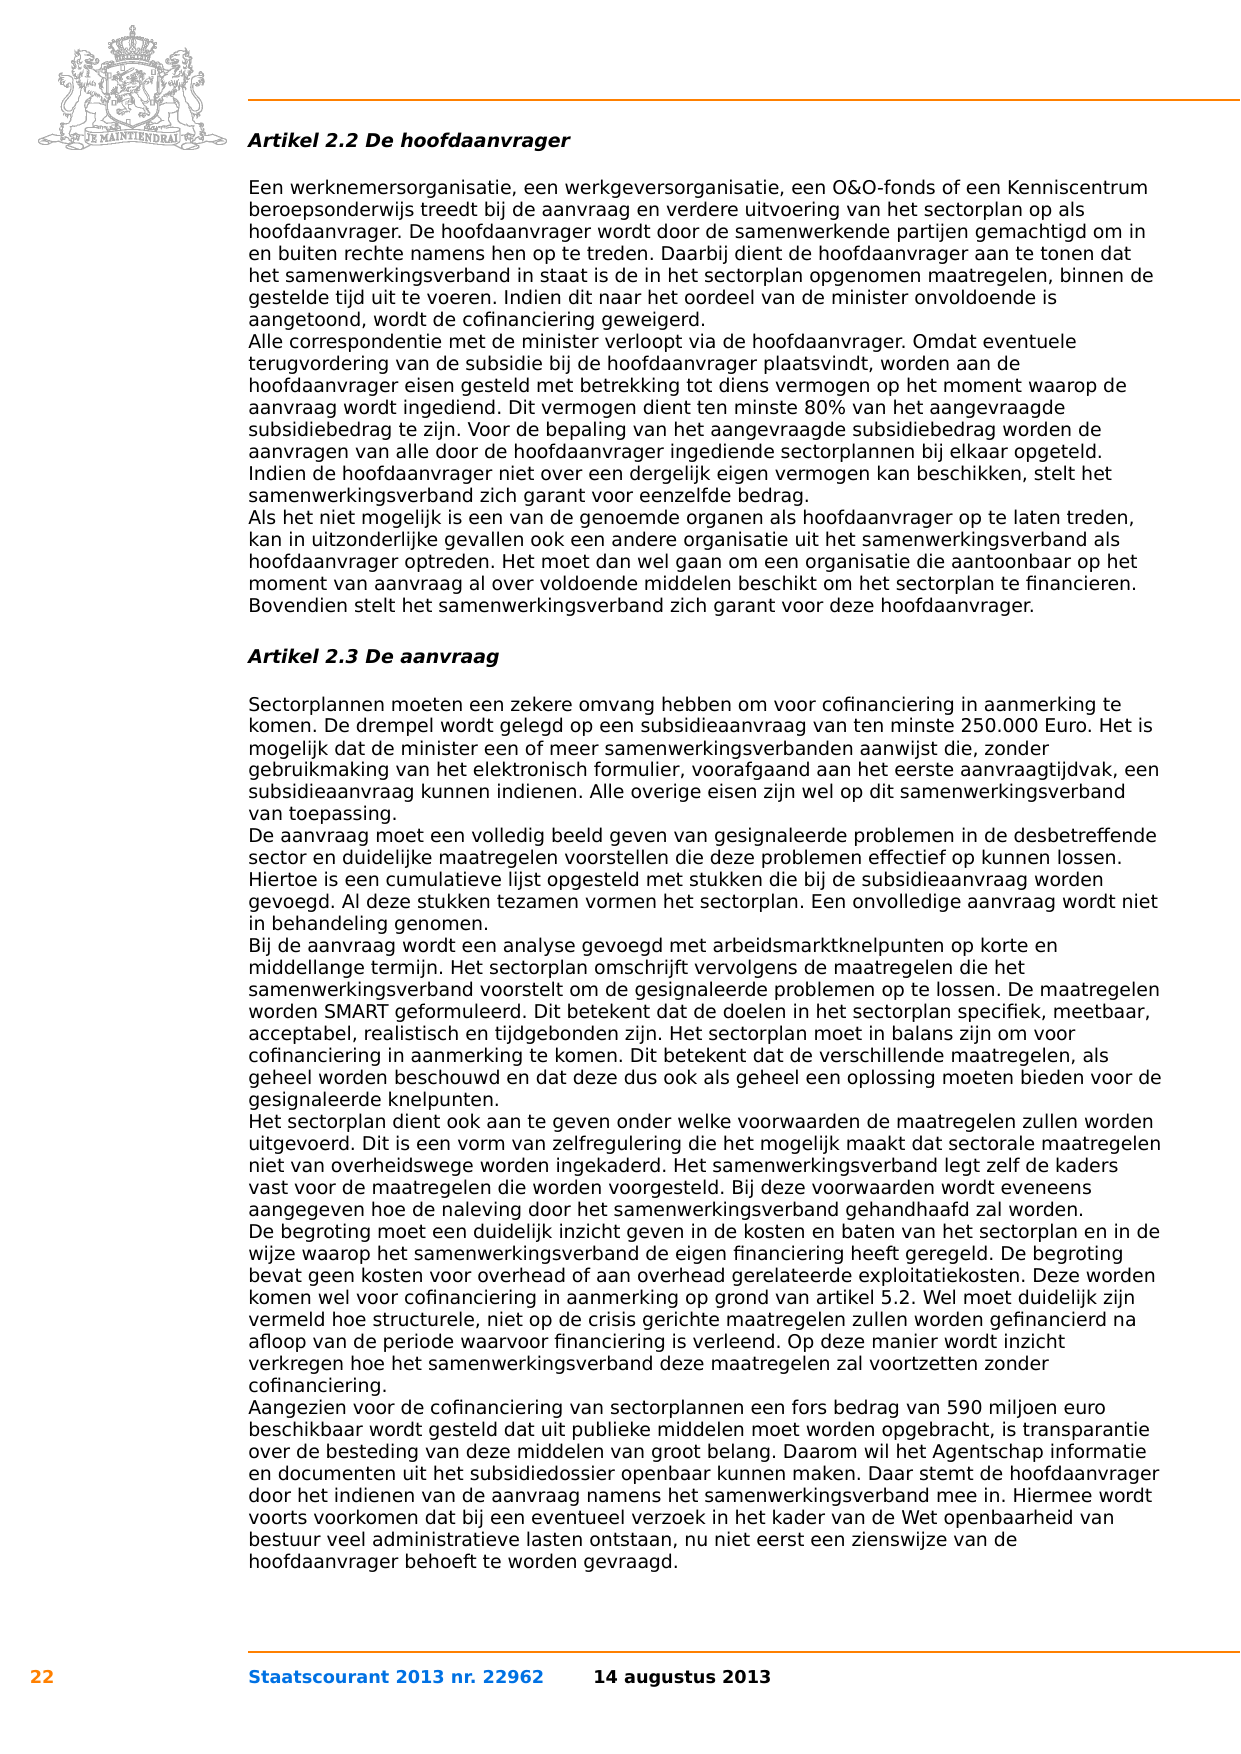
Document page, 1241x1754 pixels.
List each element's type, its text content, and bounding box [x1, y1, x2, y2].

subtitle Artikel 2.3 De aanvraag [248, 646, 1163, 668]
text Aangezien voor de cofinanciering van sectorplannen een fors bedrag van 590 miljoen euro beschikbaar wordt gesteld dat uit publieke middelen moet worden opgebracht, is transparantie over de besteding van deze middelen van groot belang. Daarom wil het Agentschap informatie en documenten uit het subsidiedossier openbaar kunnen maken. Daar stemt de hoofdaanvrager door het indienen van de aanvraag namens het samenwerkingsverband mee in. Hiermee wordt voorts voorkomen dat bij een eventueel verzoek in het kader van de Wet openbaarheid van bestuur veel administratieve lasten ontstaan, nu niet eerst een zienswijze van de hoofdaanvrager behoeft te worden gevraagd. [248, 1397, 1163, 1573]
text De begroting moet een duidelijk inzicht geven in de kosten en baten van het sectorplan en in de wijze waarop het samenwerkingsverband de eigen financiering heeft geregeld. De begroting bevat geen kosten voor overhead of aan overhead gerelateerde exploitatiekosten. Deze worden komen wel voor cofinanciering in aanmerking op grond van artikel 5.2. Wel moet duidelijk zijn vermeld hoe structurele, niet op de crisis gerichte maatregelen zullen worden gefinancierd na afloop van de periode waarvoor financiering is verleend. Op deze manier wordt inzicht verkregen hoe het samenwerkingsverband deze maatregelen zal voortzetten zonder cofinanciering. [248, 1221, 1163, 1397]
subtitle Artikel 2.2 De hoofdaanvrager [248, 130, 1163, 152]
text Een werknemersorganisatie, een werkgeversorganisatie, een O&O-fonds of een Kenniscentrum beroepsonderwijs treedt bij de aanvraag en verdere uitvoering van het sectorplan op als hoofdaanvrager. De hoofdaanvrager wordt door de samenwerkende partijen gemachtigd om in en buiten rechte namens hen op te treden. Daarbij dient de hoofdaanvrager aan te tonen dat het samenwerkingsverband in staat is de in het sectorplan opgenomen maatregelen, binnen de gestelde tijd uit te voeren. Indien dit naar het oordeel van de minister onvoldoende is aangetoond, wordt de cofinanciering geweigerd. [248, 177, 1163, 331]
picture [38, 25, 227, 150]
text Sectorplannen moeten een zekere omvang hebben om voor cofinanciering in aanmerking te komen. De drempel wordt gelegd op een subsidieaanvraag van ten minste 250.000 Euro. Het is mogelijk dat de minister een of meer samenwerkingsverbanden aanwijst die, zonder gebruikmaking van het elektronisch formulier, voorafgaand aan het eerste aanvraagtijdvak, een subsidieaanvraag kunnen indienen. Alle overige eisen zijn wel op dit samenwerkingsverband van toepassing. [248, 693, 1163, 825]
text De aanvraag moet een volledig beeld geven van gesignaleerde problemen in de desbetreffende sector en duidelijke maatregelen voorstellen die deze problemen effectief op kunnen lossen. Hiertoe is een cumulatieve lijst opgesteld met stukken die bij de subsidieaanvraag worden gevoegd. Al deze stukken tezamen vormen het sectorplan. Een onvolledige aanvraag wordt niet in behandeling genomen. [248, 825, 1163, 935]
text Bij de aanvraag wordt een analyse gevoegd met arbeidsmarktknelpunten op korte en middellange termijn. Het sectorplan omschrijft vervolgens de maatregelen die het samenwerkingsverband voorstelt om de gesignaleerde problemen op te lossen. De maatregelen worden SMART geformuleerd. Dit betekent dat de doelen in het sectorplan specifiek, meetbaar, acceptabel, realistisch en tijdgebonden zijn. Het sectorplan moet in balans zijn om voor cofinanciering in aanmerking te komen. Dit betekent dat de verschillende maatregelen, als geheel worden beschouwd en dat deze dus ook als geheel een oplossing moeten bieden voor de gesignaleerde knelpunten. [248, 935, 1163, 1111]
text Het sectorplan dient ook aan te geven onder welke voorwaarden de maatregelen zullen worden uitgevoerd. Dit is een vorm van zelfregulering die het mogelijk maakt dat sectorale maatregelen niet van overheidswege worden ingekaderd. Het samenwerkingsverband legt zelf de kaders vast voor de maatregelen die worden voorgesteld. Bij deze voorwaarden wordt eveneens aangegeven hoe de naleving door het samenwerkingsverband gehandhaafd zal worden. [248, 1111, 1163, 1221]
text Als het niet mogelijk is een van de genoemde organen als hoofdaanvrager op te laten treden, kan in uitzonderlijke gevallen ook een andere organisatie uit het samenwerkingsverband als hoofdaanvrager optreden. Het moet dan wel gaan om een organisatie die aantoonbaar op het moment van aanvraag al over voldoende middelen beschikt om het sectorplan te financieren. Bovendien stelt het samenwerkingsverband zich garant voor deze hoofdaanvrager. [248, 507, 1163, 616]
text Alle correspondentie met de minister verloopt via de hoofdaanvrager. Omdat eventuele terugvordering van de subsidie bij de hoofdaanvrager plaatsvindt, worden aan de hoofdaanvrager eisen gesteld met betrekking tot diens vermogen op het moment waarop de aanvraag wordt ingediend. Dit vermogen dient ten minste 80% van het aangevraagde subsidiebedrag te zijn. Voor de bepaling van het aangevraagde subsidiebedrag worden de aanvragen van alle door de hoofdaanvrager ingediende sectorplannen bij elkaar opgeteld. Indien de hoofdaanvrager niet over een dergelijk eigen vermogen kan beschikken, stelt het samenwerkingsverband zich garant voor eenzelfde bedrag. [248, 331, 1163, 507]
